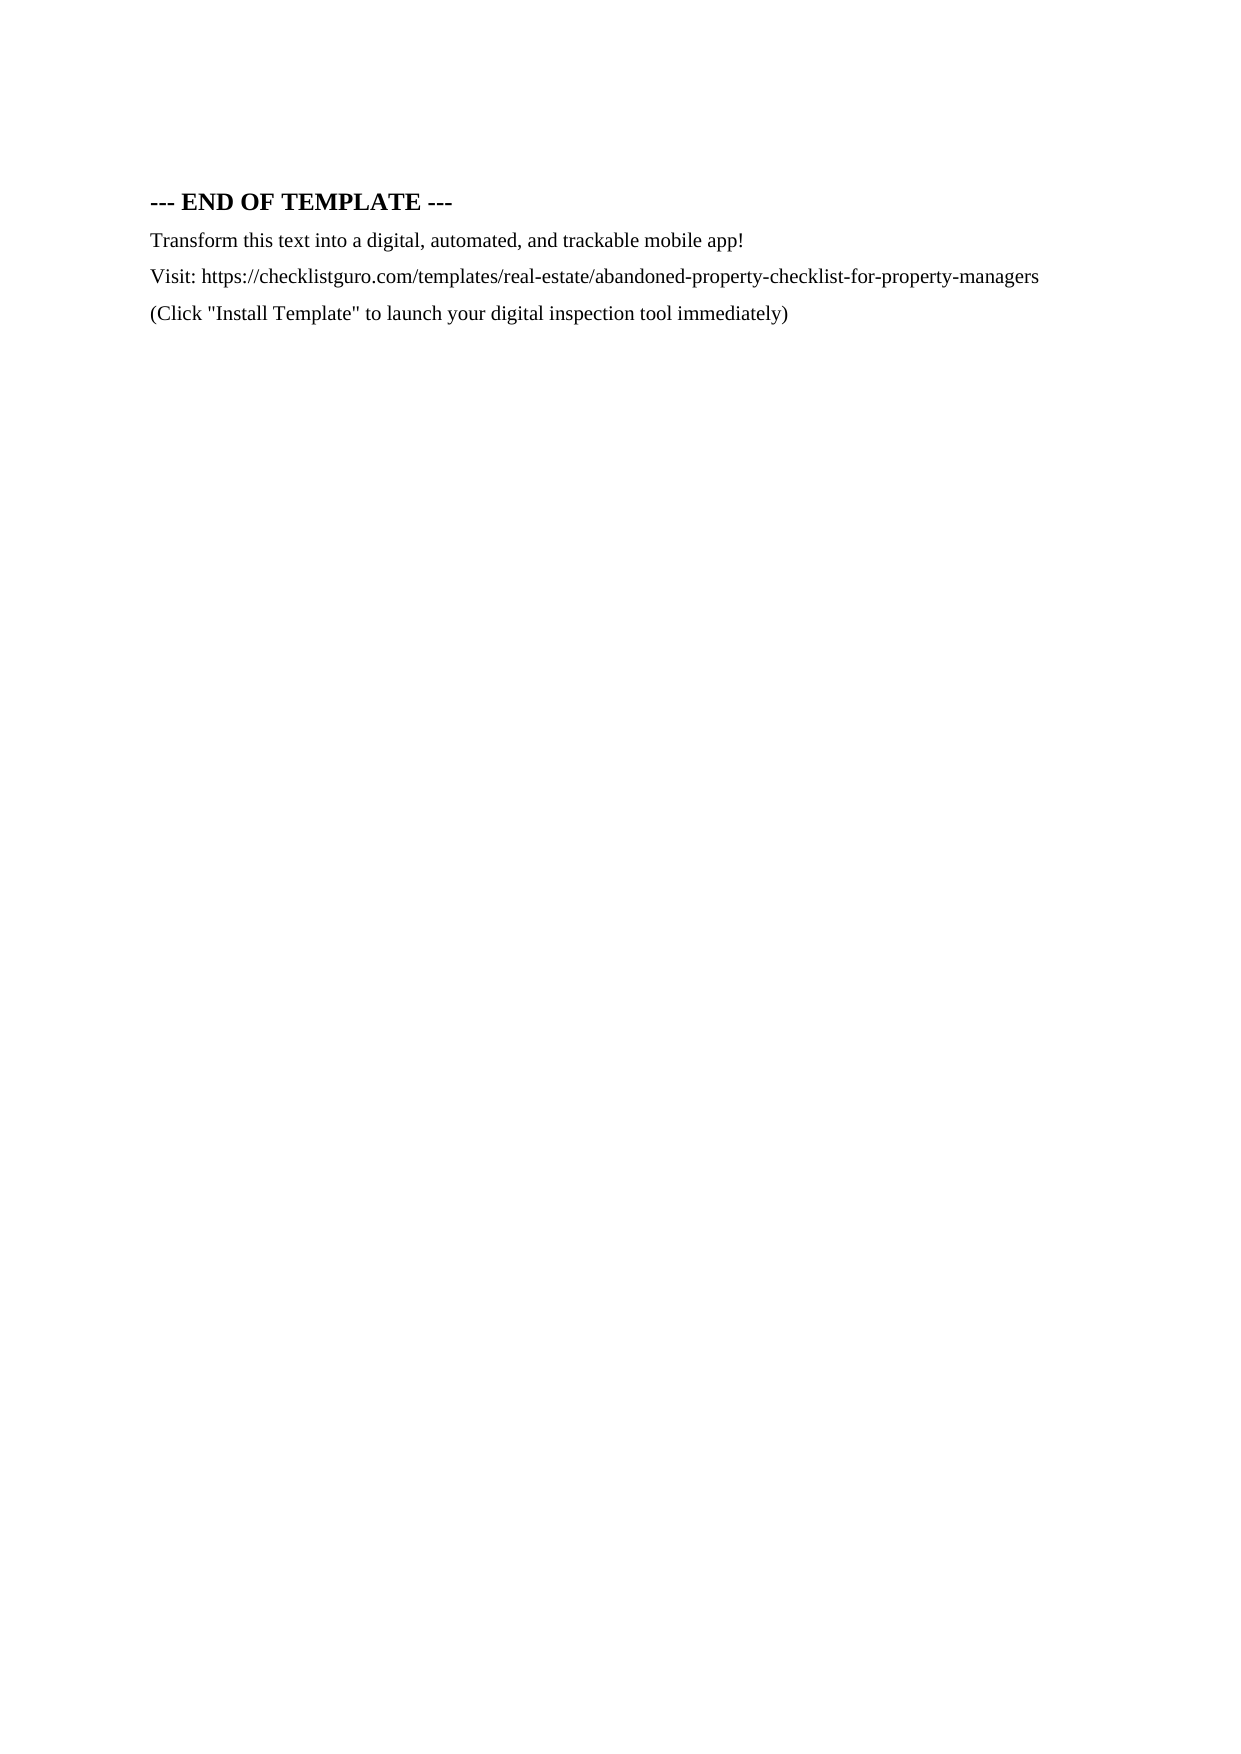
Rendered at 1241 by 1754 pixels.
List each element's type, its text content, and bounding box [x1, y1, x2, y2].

text --- END OF TEMPLATE --- [150, 187, 1090, 215]
text (Click "Install Template" to launch your digital inspection tool immediately) [150, 301, 1090, 325]
text Visit: https://checklistguro.com/templates/real-estate/abandoned-property-checklist-for-property-managers [150, 264, 1090, 288]
text Transform this text into a digital, automated, and trackable mobile app! [150, 228, 1090, 252]
